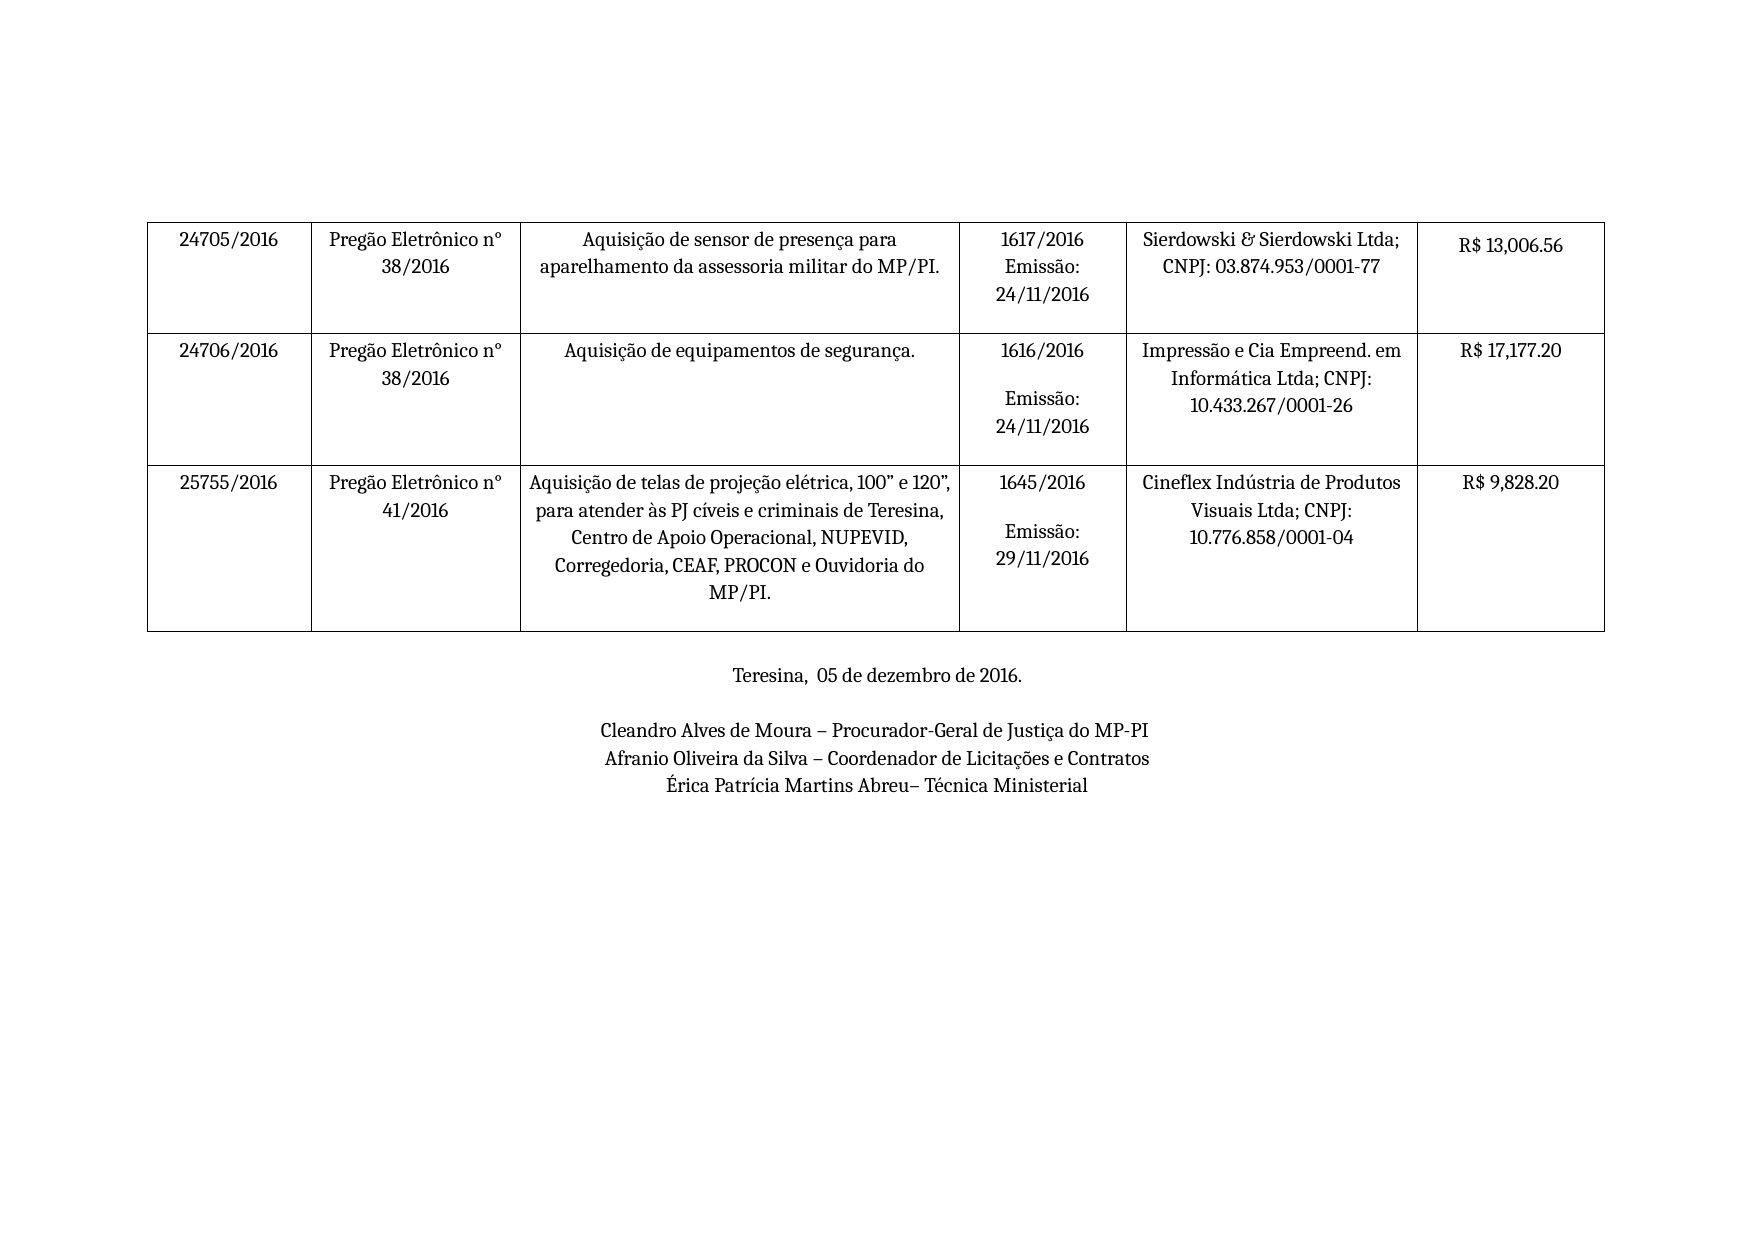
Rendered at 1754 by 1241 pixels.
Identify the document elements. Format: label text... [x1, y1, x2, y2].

text Érica Patrícia Martins Abreu– Técnica Ministerial [148, 774, 1606, 798]
table_cell 24705/2016 [148, 223, 311, 333]
table_cell Sierdowski & Sierdowski Ltda; CNPJ: 03.874.953/0001-77 [1127, 223, 1417, 333]
table_cell Impressão e Cia Empreend. em Informática Ltda; CNPJ: 10.433.267/0001-26 [1127, 334, 1417, 465]
table_cell Pregão Eletrônico n° 41/2016 [312, 466, 520, 631]
table_cell 24706/2016 [148, 334, 311, 465]
table_cell Aquisição de telas de projeção elétrica, 100” e 120”, para atender às PJ cíveis e criminais de Teresina, Centro de Apoio Operacional, NUPEVID, Corregedoria, CEAF, PROCON e Ouvidoria do MP/PI. [521, 466, 959, 631]
table_cell Cineflex Indústria de Produtos Visuais Ltda; CNPJ: 10.776.858/0001-04 [1127, 466, 1417, 631]
table_cell 25755/2016 [148, 466, 311, 631]
text Teresina, 05 de dezembro de 2016. [148, 664, 1606, 688]
text Cleandro Alves de Moura – Procurador-Geral de Justiça do MP-PI [148, 719, 1606, 743]
table_cell R$ 9.828,20 [1418, 466, 1604, 631]
table_cell Pregão Eletrônico n° 38/2016 [312, 223, 520, 333]
table_cell Aquisição de equipamentos de segurança. [521, 334, 959, 465]
table_cell R$ 13.006,56 [1418, 223, 1604, 333]
text Afranio Oliveira da Silva – Coordenador de Licitações e Contratos [148, 746, 1606, 770]
table_cell 1645/2016 Emissão: 29/11/2016 [960, 466, 1126, 631]
table_cell 1617/2016 Emissão: 24/11/2016 [960, 223, 1126, 333]
table_cell R$ 17.177,20 [1418, 334, 1604, 465]
table_cell 1616/2016 Emissão: 24/11/2016 [960, 334, 1126, 465]
table_cell Pregão Eletrônico n° 38/2016 [312, 334, 520, 465]
table_cell Aquisição de sensor de presença para aparelhamento da assessoria militar do MP/PI. [521, 223, 959, 333]
